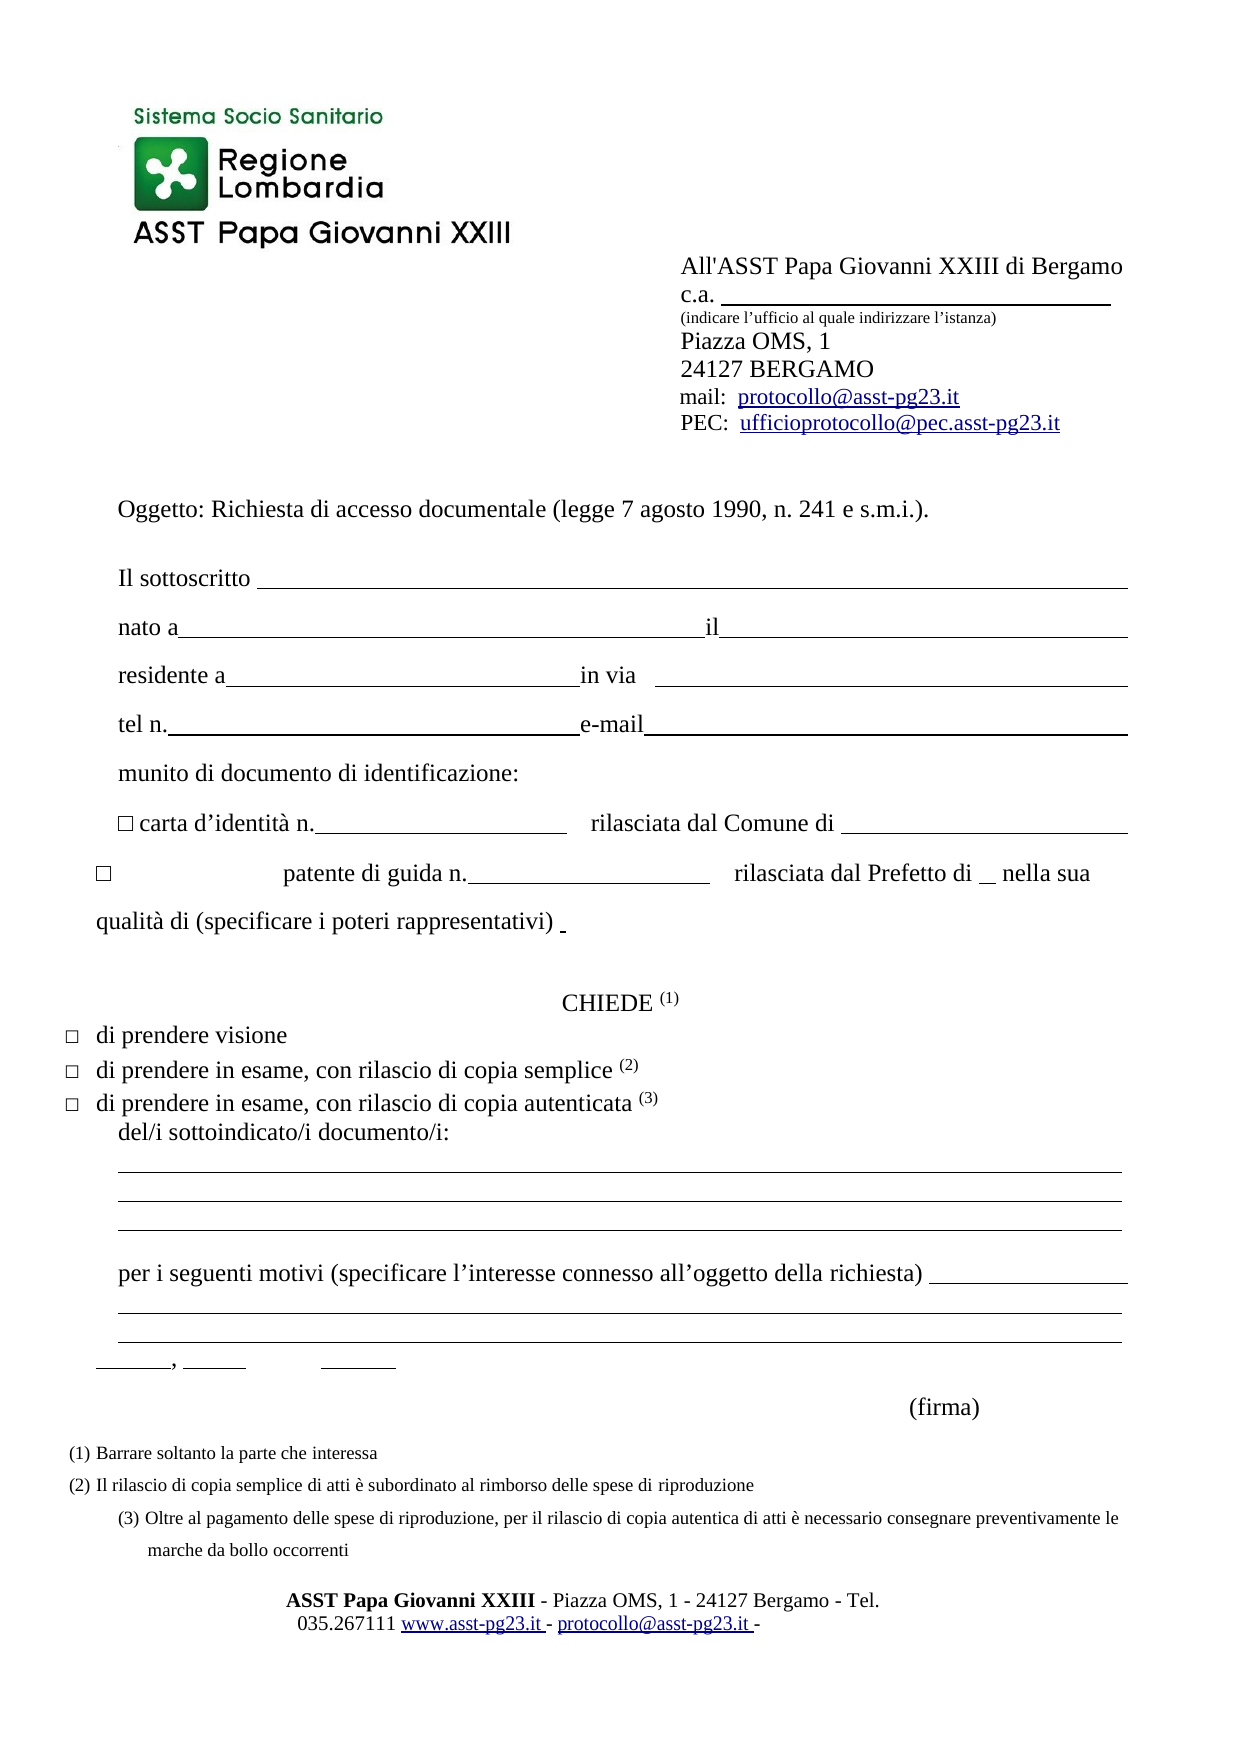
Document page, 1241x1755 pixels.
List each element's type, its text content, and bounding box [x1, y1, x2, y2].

text Oggetto: Richiesta di accesso documentale (legge 7 agosto 1990, n. 241 e s.m.i.). [117, 494, 1145, 523]
list di prendere in esame, con rilascio di copia autenticata (3) [64, 1086, 1145, 1118]
text (indicare l’ufficio al quale indirizzare l’istanza) [680, 308, 1145, 327]
text Il sottoscritto nato a il residente a in via tel n. e-mail munito di documento di identificazione: [118, 563, 1128, 787]
text (firma) [96, 1392, 979, 1421]
text c.a. [680, 280, 1145, 308]
text mail: protocollo@asst-pg23.it [679, 383, 986, 410]
list Oltre al pagamento delle spese di riproduzione, per il rilascio di copia autentica di atti è necessario consegnare preventivamente le marche da bollo occorrenti [118, 1507, 1121, 1561]
list di prendere in esame, con rilascio di copia semplice (2) [64, 1051, 1145, 1085]
list Barrare soltanto la parte che interessa [69, 1442, 1145, 1464]
text CHIEDE (1) [118, 988, 1123, 1017]
list patente di guida n. rilasciata dal Prefetto di nella sua qualità di (specificare i poteri rappresentativi) [96, 858, 1128, 935]
text PEC: ufficioprotocollo@pec.asst-pg23.it [680, 410, 1145, 436]
text 24127 BERGAMO [680, 355, 1145, 383]
text per i seguenti motivi (specificare l’interesse connesso all’oggetto della richiesta) [118, 1260, 1145, 1287]
text , [96, 1287, 1145, 1372]
text Piazza OMS, 1 [680, 327, 1145, 355]
text All'ASST Papa Giovanni XXIII di Bergamo [680, 251, 1145, 280]
text ASST Papa Giovanni XXIII - Piazza OMS, 1 - 24127 Bergamo - Tel. 035.267111 www.asst-pg23.it - protocollo@asst-pg23.it [286, 1589, 955, 1635]
text del/i sottoindicato/i documento/i: [118, 1118, 1145, 1146]
list carta d’identità n. rilasciata dal Comune di [118, 808, 1145, 837]
list di prendere visione [64, 1017, 1145, 1051]
list Il rilascio di copia semplice di atti è subordinato al rimborso delle spese di riproduzione [69, 1474, 1145, 1496]
